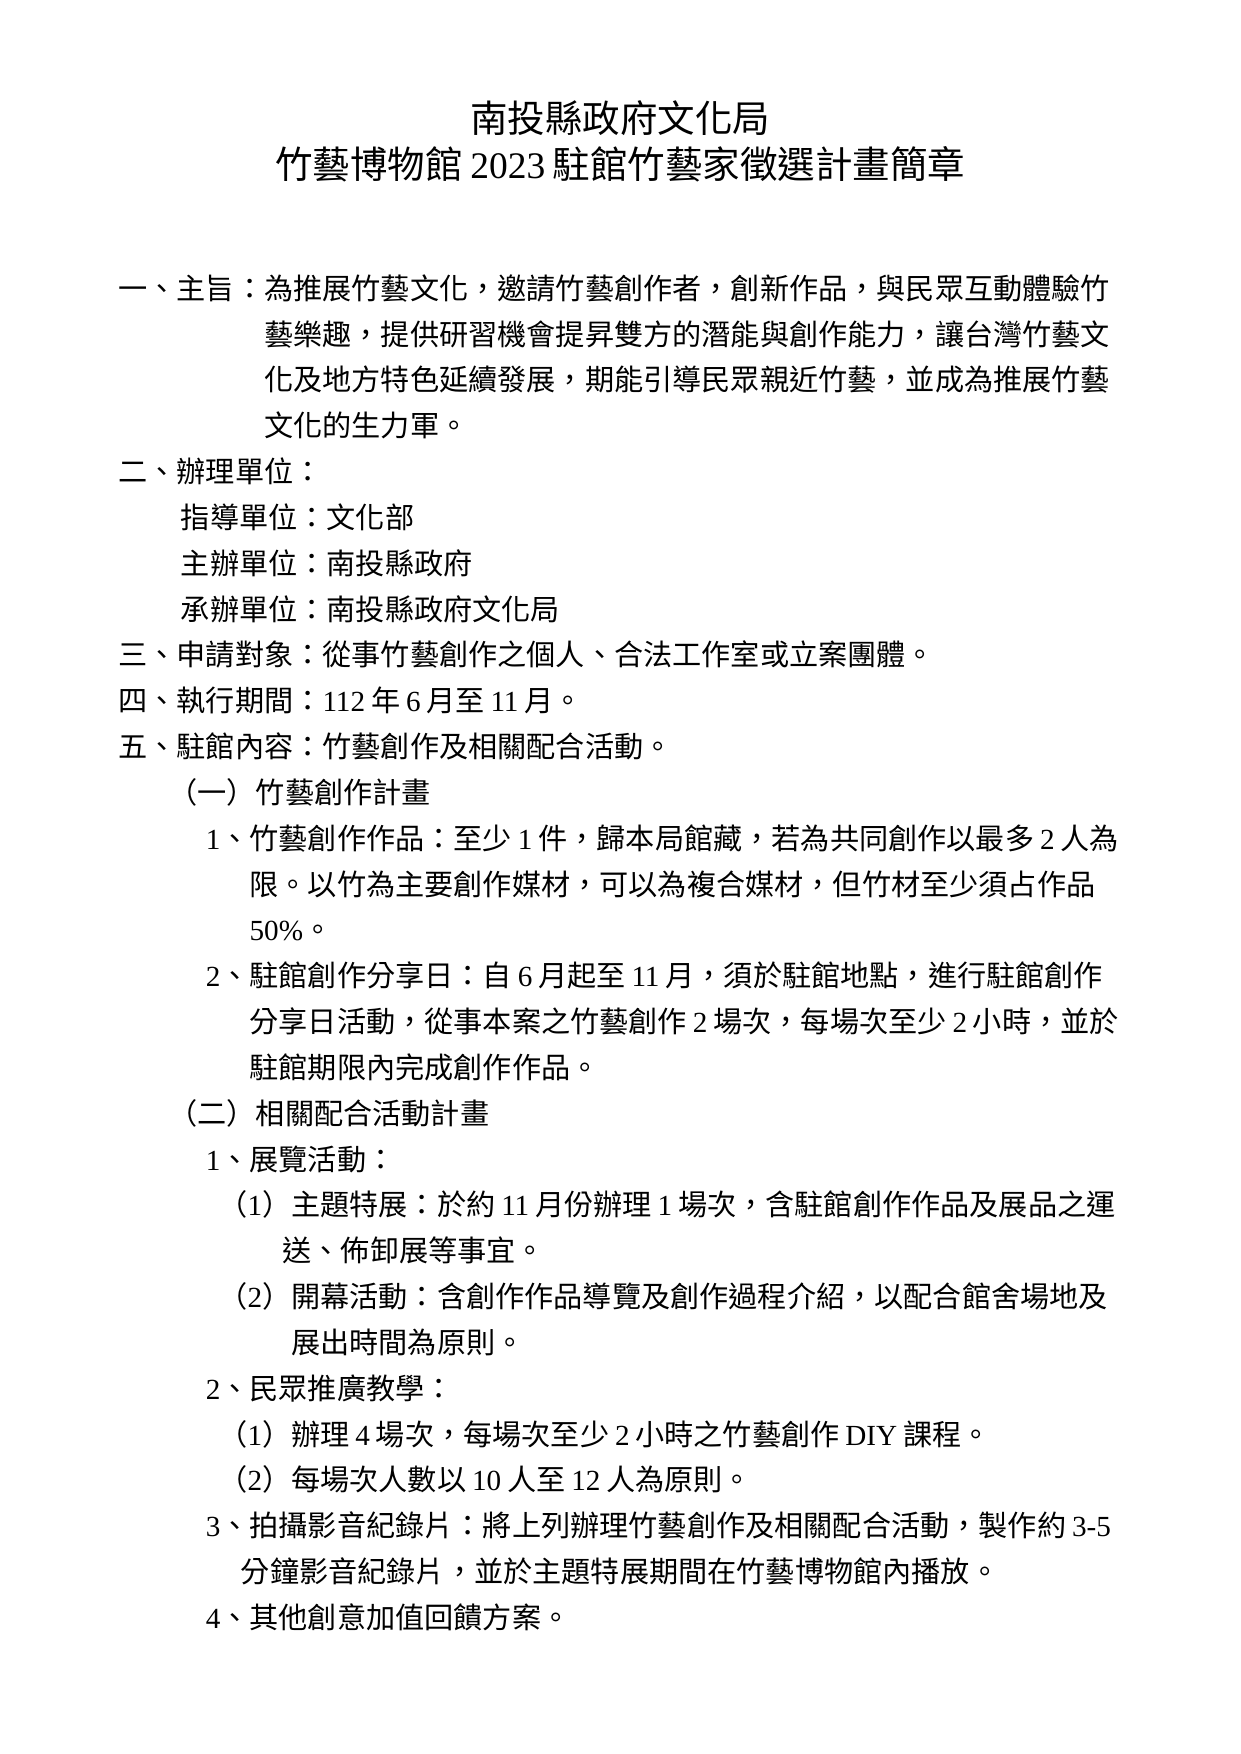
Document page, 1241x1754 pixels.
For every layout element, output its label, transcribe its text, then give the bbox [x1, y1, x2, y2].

text 主辦單位：南投縣政府 [181, 537, 1122, 583]
text （1）辦理4場次，每場次至少2小時之竹藝創作DIY課程。 [218, 1408, 1122, 1454]
text 一、主旨：為推展竹藝文化，邀請竹藝創作者，創新作品，與民眾互動體驗竹藝樂趣，提供研習機會提昇雙方的潛能與創作能力，讓台灣竹藝文化及地方特色延續發展，期能引導民眾親近竹藝，並成為推展竹藝文化的生力軍。 [118, 262, 1122, 446]
text 2、民眾推廣教學： [206, 1362, 1122, 1408]
text 2、駐館創作分享日：自6月起至11月，須於駐館地點，進行駐館創作分享日活動，從事本案之竹藝創作2場次，每場次至少2小時，並於駐館期限內完成創作作品。 [206, 950, 1122, 1087]
text 四、執行期間：112年6月至11月。 [118, 675, 1122, 721]
text 南投縣政府文化局 竹藝博物館2023駐館竹藝家徵選計畫簡章 [118, 96, 1122, 187]
text 五、駐館內容：竹藝創作及相關配合活動。 [118, 721, 1122, 767]
text 二、辦理單位： [118, 446, 1122, 492]
text （2）每場次人數以10人至12人為原則。 [218, 1454, 1122, 1500]
text 1、展覽活動： [206, 1133, 1122, 1179]
text 1、竹藝創作作品：至少1件，歸本局館藏，若為共同創作以最多2人為限。以竹為主要創作媒材，可以為複合媒材，但竹材至少須占作品50%。 [206, 812, 1122, 950]
text 指導單位：文化部 [181, 492, 1122, 537]
text 承辦單位：南投縣政府文化局 [181, 583, 1122, 629]
text （2）開幕活動：含創作作品導覽及創作過程介紹，以配合館舍場地及展出時間為原則。 [218, 1271, 1122, 1362]
text 4、其他創意加值回饋方案。 [206, 1592, 1122, 1637]
text 3、拍攝影音紀錄片：將上列辦理竹藝創作及相關配合活動，製作約3-5分鐘影音紀錄片，並於主題特展期間在竹藝博物館內播放。 [206, 1500, 1122, 1592]
text （一）竹藝創作計畫 [168, 767, 1122, 812]
text 三、申請對象：從事竹藝創作之個人、合法工作室或立案團體。 [118, 629, 1122, 675]
text （二）相關配合活動計畫 [168, 1087, 1122, 1133]
text （1）主題特展：於約11月份辦理1場次，含駐館創作作品及展品之運送、佈卸展等事宜。 [218, 1179, 1122, 1271]
